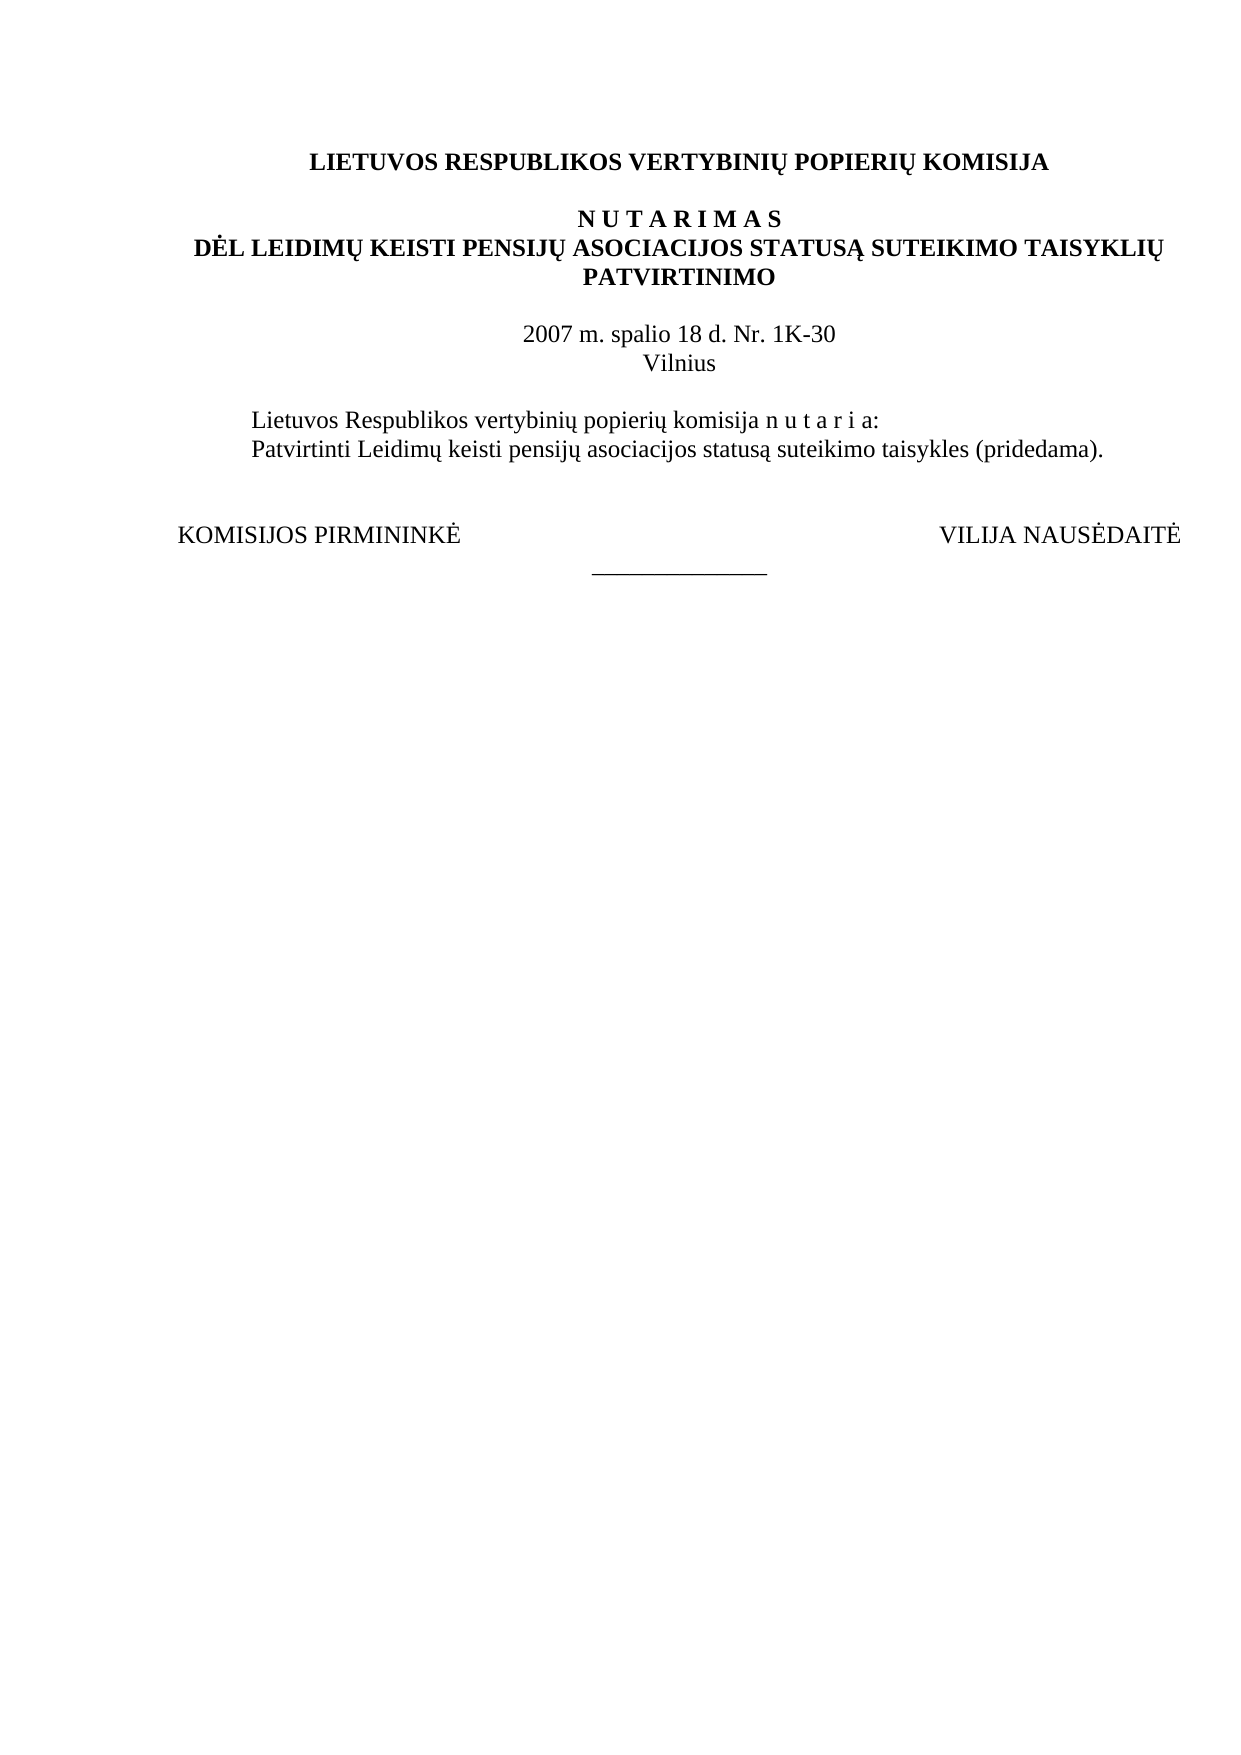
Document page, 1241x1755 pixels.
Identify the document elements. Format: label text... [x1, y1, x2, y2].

text LIETUVOS RESPUBLIKOS VERTYBINIŲ POPIERIŲ KOMISIJA [177, 147, 1181, 176]
text KOMISIJOS PIRMININKĖ VILIJA NAUSĖDAITĖ [177, 521, 1181, 549]
text Patvirtinti Leidimų keisti pensijų asociacijos statusą suteikimo taisykles (pridedama). [177, 434, 1181, 463]
text 2007 m. spalio 18 d. Nr. 1K-30 [177, 319, 1181, 348]
text N U T A R I M A S [177, 204, 1181, 233]
text ______________ [177, 549, 1181, 578]
text Vilnius [177, 348, 1181, 377]
text DĖL LEIDIMŲ KEISTI PENSIJŲ ASOCIACIJOS STATUSĄ SUTEIKIMO TAISYKLIŲ PATVIRTINIMO [177, 233, 1181, 291]
text Lietuvos Respublikos vertybinių popierių komisija nutaria: [177, 406, 1181, 434]
